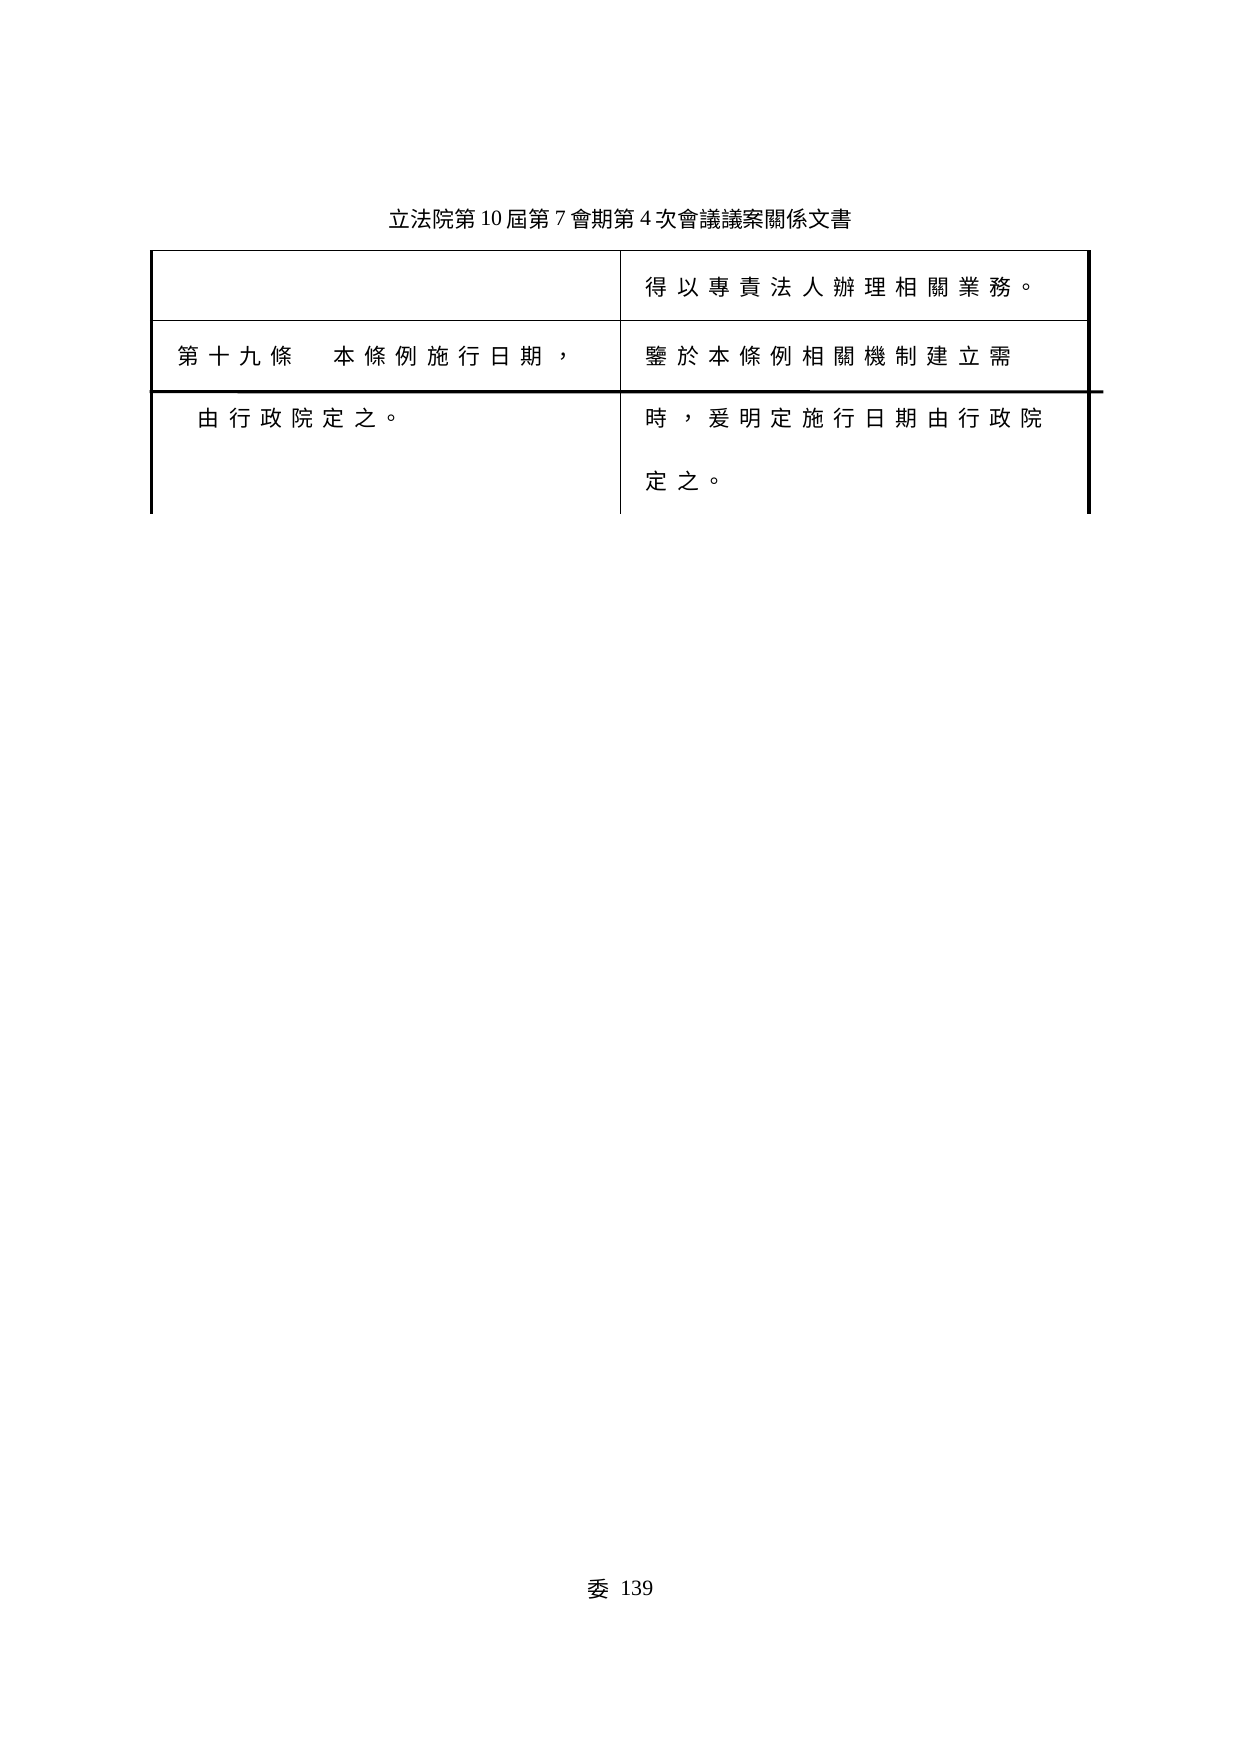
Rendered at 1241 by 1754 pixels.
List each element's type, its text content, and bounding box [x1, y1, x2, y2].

table_cell 時，爰明定施行日期由行政院定之。 [621, 394, 1087, 514]
table_cell 第十九條 本條例施行日期， [153, 321, 620, 390]
table_cell 得以專責法人辦理相關業務。 [621, 251, 1087, 319]
table_cell 鑒於本條例相關機制建立需 [621, 321, 1087, 390]
table_cell [153, 251, 620, 319]
table_cell 由行政院定之。 [153, 394, 620, 514]
